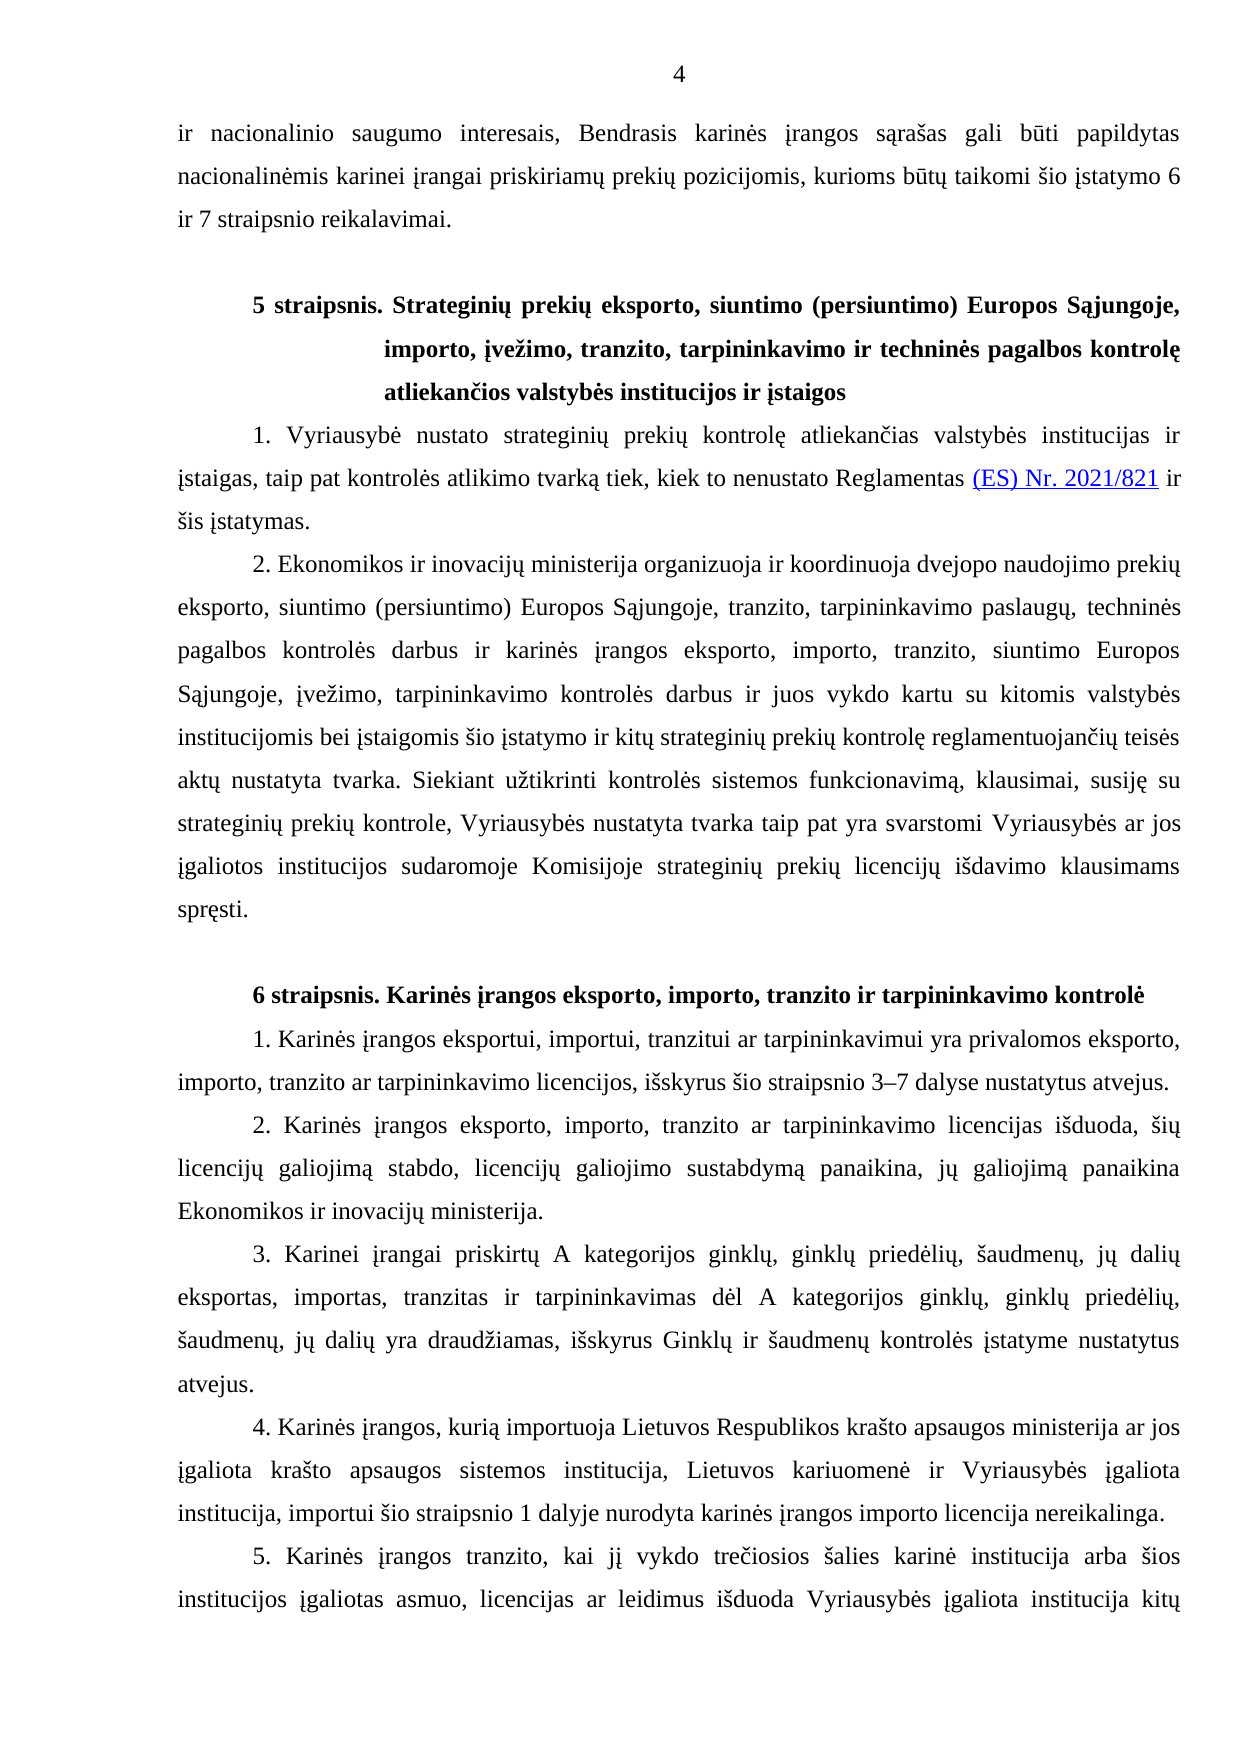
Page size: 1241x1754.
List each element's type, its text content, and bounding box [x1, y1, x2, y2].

text 1. Karinės įrangos eksportui, importui, tranzitui ar tarpininkavimui yra privalomos eksporto, importo, tranzito ar tarpininkavimo licencijos, išskyrus šio straipsnio 3–7 dalyse nustatytus atvejus. [177, 1024, 1181, 1096]
text 4. Karinės įrangos, kurią importuoja Lietuvos Respublikos krašto apsaugos ministerija ar jos įgaliota krašto apsaugos sistemos institucija, Lietuvos kariuomenė ir Vyriausybės įgaliota institucija, importui šio straipsnio 1 dalyje nurodyta karinės įrangos importo licencija nereikalinga. [177, 1412, 1181, 1527]
text ir nacionalinio saugumo interesais, Bendrasis karinės įrangos sąrašas gali būti papildytas nacionalinėmis karinei įrangai priskiriamų prekių pozicijomis, kurioms būtų taikomi šio įstatymo 6 ir 7 straipsnio reikalavimai. [177, 118, 1181, 233]
text 1. Vyriausybė nustato strateginių prekių kontrolę atliekančias valstybės institucijas ir įstaigas, taip pat kontrolės atlikimo tvarką tiek, kiek to nenustato Reglamentas (ES) Nr. 2021/821 ir šis įstatymas. [177, 420, 1181, 535]
text 3. Karinei įrangai priskirtų A kategorijos ginklų, ginklų priedėlių, šaudmenų, jų dalių eksportas, importas, tranzitas ir tarpininkavimas dėl A kategorijos ginklų, ginklų priedėlių, šaudmenų, jų dalių yra draudžiamas, išskyrus Ginklų ir šaudmenų kontrolės įstatyme nustatytus atvejus. [177, 1239, 1181, 1397]
text 5. Karinės įrangos tranzito, kai jį vykdo trečiosios šalies karinė institucija arba šios institucijos įgaliotas asmuo, licencijas ar leidimus išduoda Vyriausybės įgaliota institucija kitų [177, 1541, 1181, 1613]
text 6 straipsnis. Karinės įrangos eksporto, importo, tranzito ir tarpininkavimo kontrolė [177, 981, 1181, 1009]
text 2. Ekonomikos ir inovacijų ministerija organizuoja ir koordinuoja dvejopo naudojimo prekių eksporto, siuntimo (persiuntimo) Europos Sąjungoje, tranzito, tarpininkavimo paslaugų, techninės pagalbos kontrolės darbus ir karinės įrangos eksporto, importo, tranzito, siuntimo Europos Sąjungoje, įvežimo, tarpininkavimo kontrolės darbus ir juos vykdo kartu su kitomis valstybės institucijomis bei įstaigomis šio įstatymo ir kitų strateginių prekių kontrolę reglamentuojančių teisės aktų nustatyta tvarka. Siekiant užtikrinti kontrolės sistemos funkcionavimą, klausimai, susiję su strateginių prekių kontrole, Vyriausybės nustatyta tvarka taip pat yra svarstomi Vyriausybės ar jos įgaliotos institucijos sudaromoje Komisijoje strateginių prekių licencijų išdavimo klausimams spręsti. [177, 549, 1181, 923]
text 5 straipsnis. Strateginių prekių eksporto, siuntimo (persiuntimo) Europos Sąjungoje, importo, įvežimo, tranzito, tarpininkavimo ir techninės pagalbos kontrolę atliekančios valstybės institucijos ir įstaigos [252, 291, 1181, 406]
text 2. Karinės įrangos eksporto, importo, tranzito ar tarpininkavimo licencijas išduoda, šių licencijų galiojimą stabdo, licencijų galiojimo sustabdymą panaikina, jų galiojimą panaikina Ekonomikos ir inovacijų ministerija. [177, 1110, 1181, 1225]
